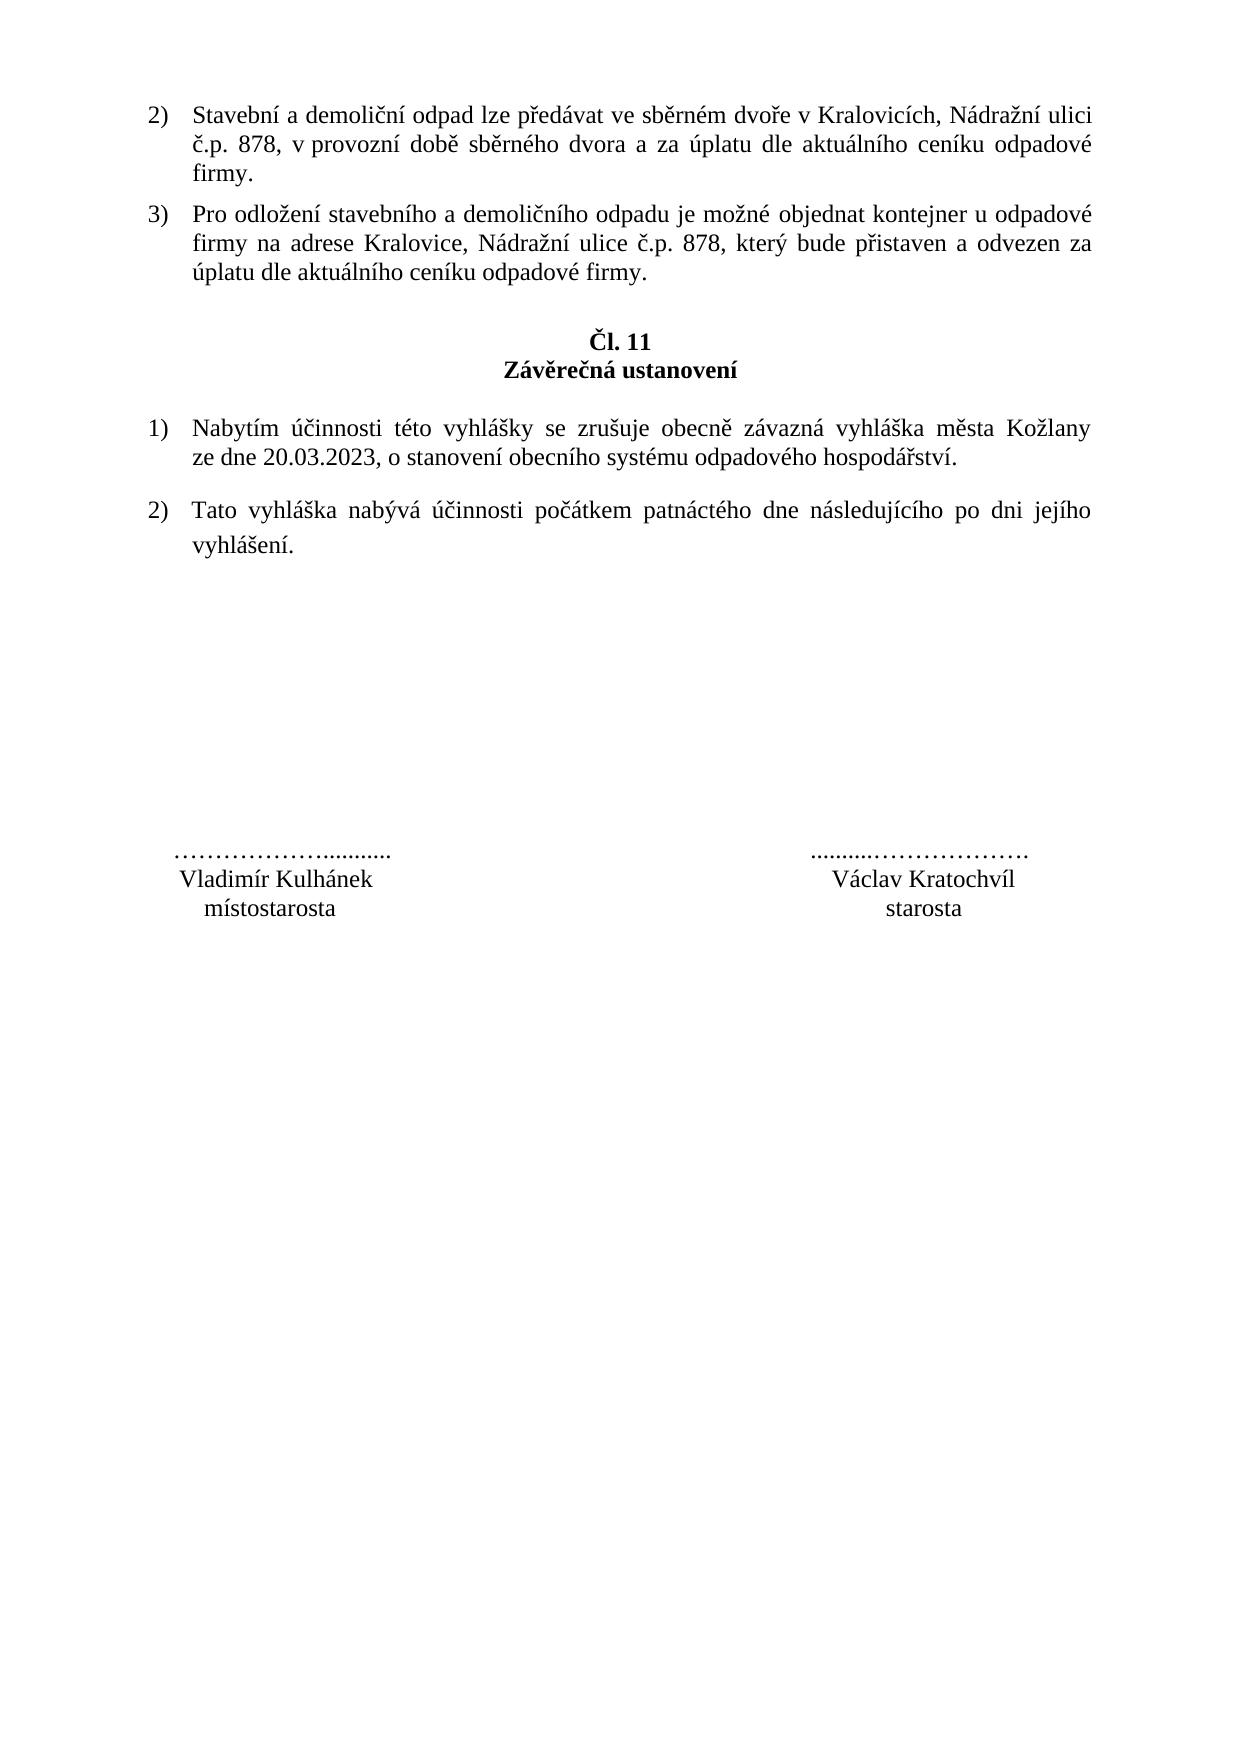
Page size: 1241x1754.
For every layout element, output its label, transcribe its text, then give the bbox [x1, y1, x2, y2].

text Závěrečná ustanovení [148, 355, 1092, 384]
text 1) Nabytím účinnosti této vyhlášky se zrušuje obecně závazná vyhláška města Kožlany ze dne 20.03.2023, o stanovení obecního systému odpadového hospodářství. [148, 413, 1092, 470]
text Vladimír Kulhánek Václav Kratochvíl [148, 864, 1092, 893]
text místostarosta starosta [148, 893, 1092, 922]
text ………………........... ..........………………. [148, 836, 1092, 864]
text 2) Tato vyhláška nabývá účinnosti počátkem patnáctého dne následujícího po dni jejího vyhlášení. [148, 495, 1092, 559]
list Stavební a demoliční odpad lze předávat ve sběrném dvoře v Kralovicích, Nádražní ulici č.p. 878, v provozní době sběrného dvora a za úplatu dle aktuálního ceníku odpadové firmy. [148, 100, 1092, 187]
list Pro odložení stavebního a demoličního odpadu je možné objednat kontejner u odpadové firmy na adrese Kralovice, Nádražní ulice č.p. 878, který bude přistaven a odvezen za úplatu dle aktuálního ceníku odpadové firmy. [148, 199, 1092, 285]
text Čl. 11 [148, 327, 1092, 355]
